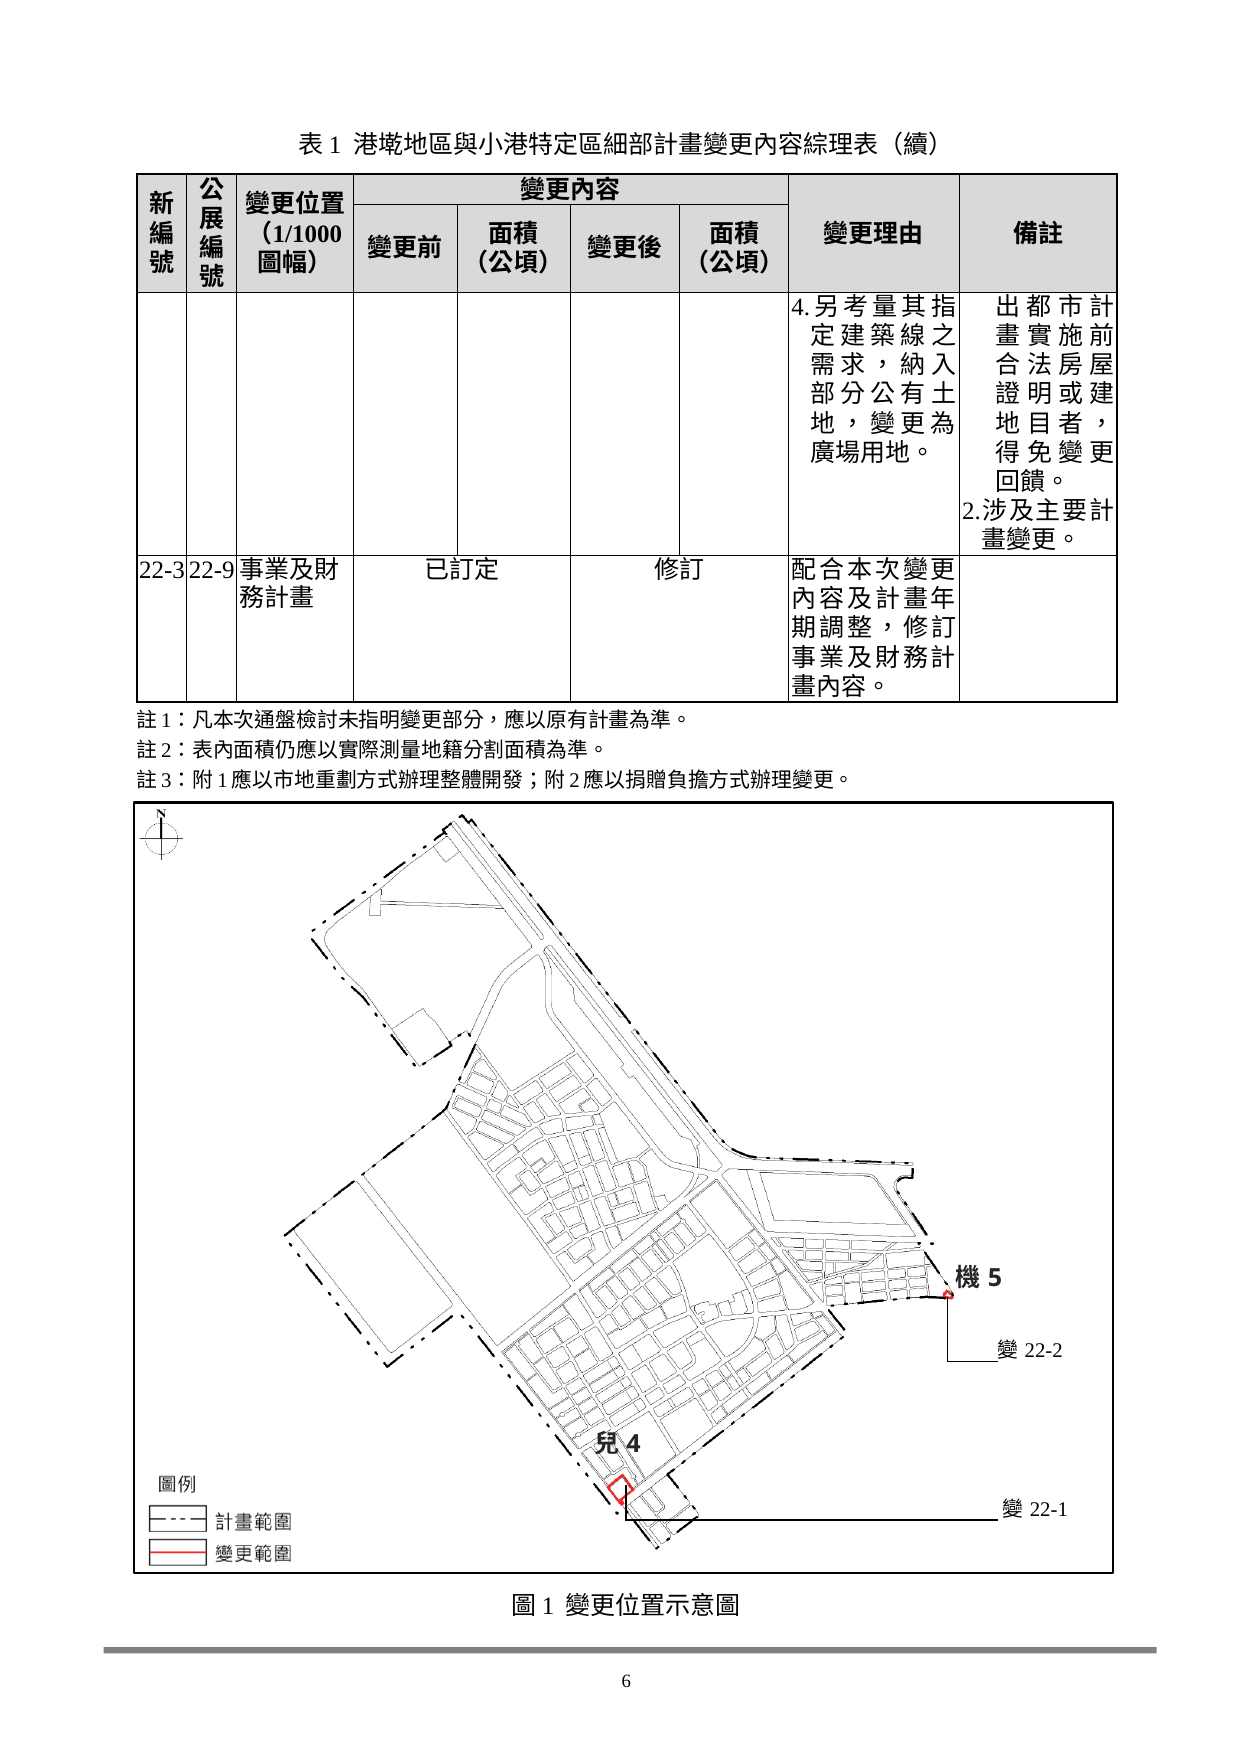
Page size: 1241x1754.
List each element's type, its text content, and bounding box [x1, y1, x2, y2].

text 表1 港墘地區與小港特定區細部計畫變更內容綜理表（續） [136, 124, 1116, 160]
text 註1：凡本次通盤檢討未指明變更部分，應以原有計畫為準。 [136, 703, 1116, 733]
table_cell [138, 293, 186, 554]
table_cell 面積 （公頃） [458, 205, 570, 292]
table_header 變更內容 [354, 175, 788, 204]
text 註2：表內面積仍應以實際測量地籍分割面積為準。 [136, 733, 1116, 763]
table_cell 22-3 [138, 556, 186, 701]
table_cell [237, 293, 353, 554]
table_cell [187, 293, 236, 554]
table_header 變更理由 [789, 175, 959, 292]
table_header 新編號 [138, 175, 186, 292]
table_cell 修訂 [571, 556, 788, 701]
picture [137, 806, 185, 863]
table_cell [354, 293, 457, 554]
table_cell 面積 （公頃） [680, 205, 788, 292]
table_cell [458, 293, 570, 554]
table_cell 變更前 [354, 205, 457, 292]
table_header 備註 [960, 175, 1116, 292]
table_cell 22-9 [187, 556, 236, 701]
table_cell 出都市計畫實施前合法房屋證明或建地目者，得免變更回饋。 2.涉及主要計畫變更。 [960, 293, 1116, 554]
table_cell [571, 293, 679, 554]
table_cell 配合本次變更內容及計畫年期調整，修訂事業及財務計畫內容。 [789, 556, 959, 701]
table_cell [960, 556, 1116, 701]
table_cell 4.另考量其指定建築線之需求，納入部分公有土地，變更為廣場用地。 [789, 293, 959, 554]
table_header 公 展 編號 [187, 175, 236, 292]
table_cell 變更後 [571, 205, 679, 292]
picture [139, 804, 1038, 1572]
table_cell [680, 293, 788, 554]
table_cell 已訂定 [354, 556, 570, 701]
text 圖1 變更位置示意圖 [136, 1586, 1116, 1622]
table_header 變更位置 （1/1000圖幅） [237, 175, 353, 292]
text 註3：附1應以市地重劃方式辦理整體開發；附2應以捐贈負擔方式辦理變更。 [136, 763, 1116, 794]
table_cell 事業及財務計畫 [237, 556, 353, 701]
